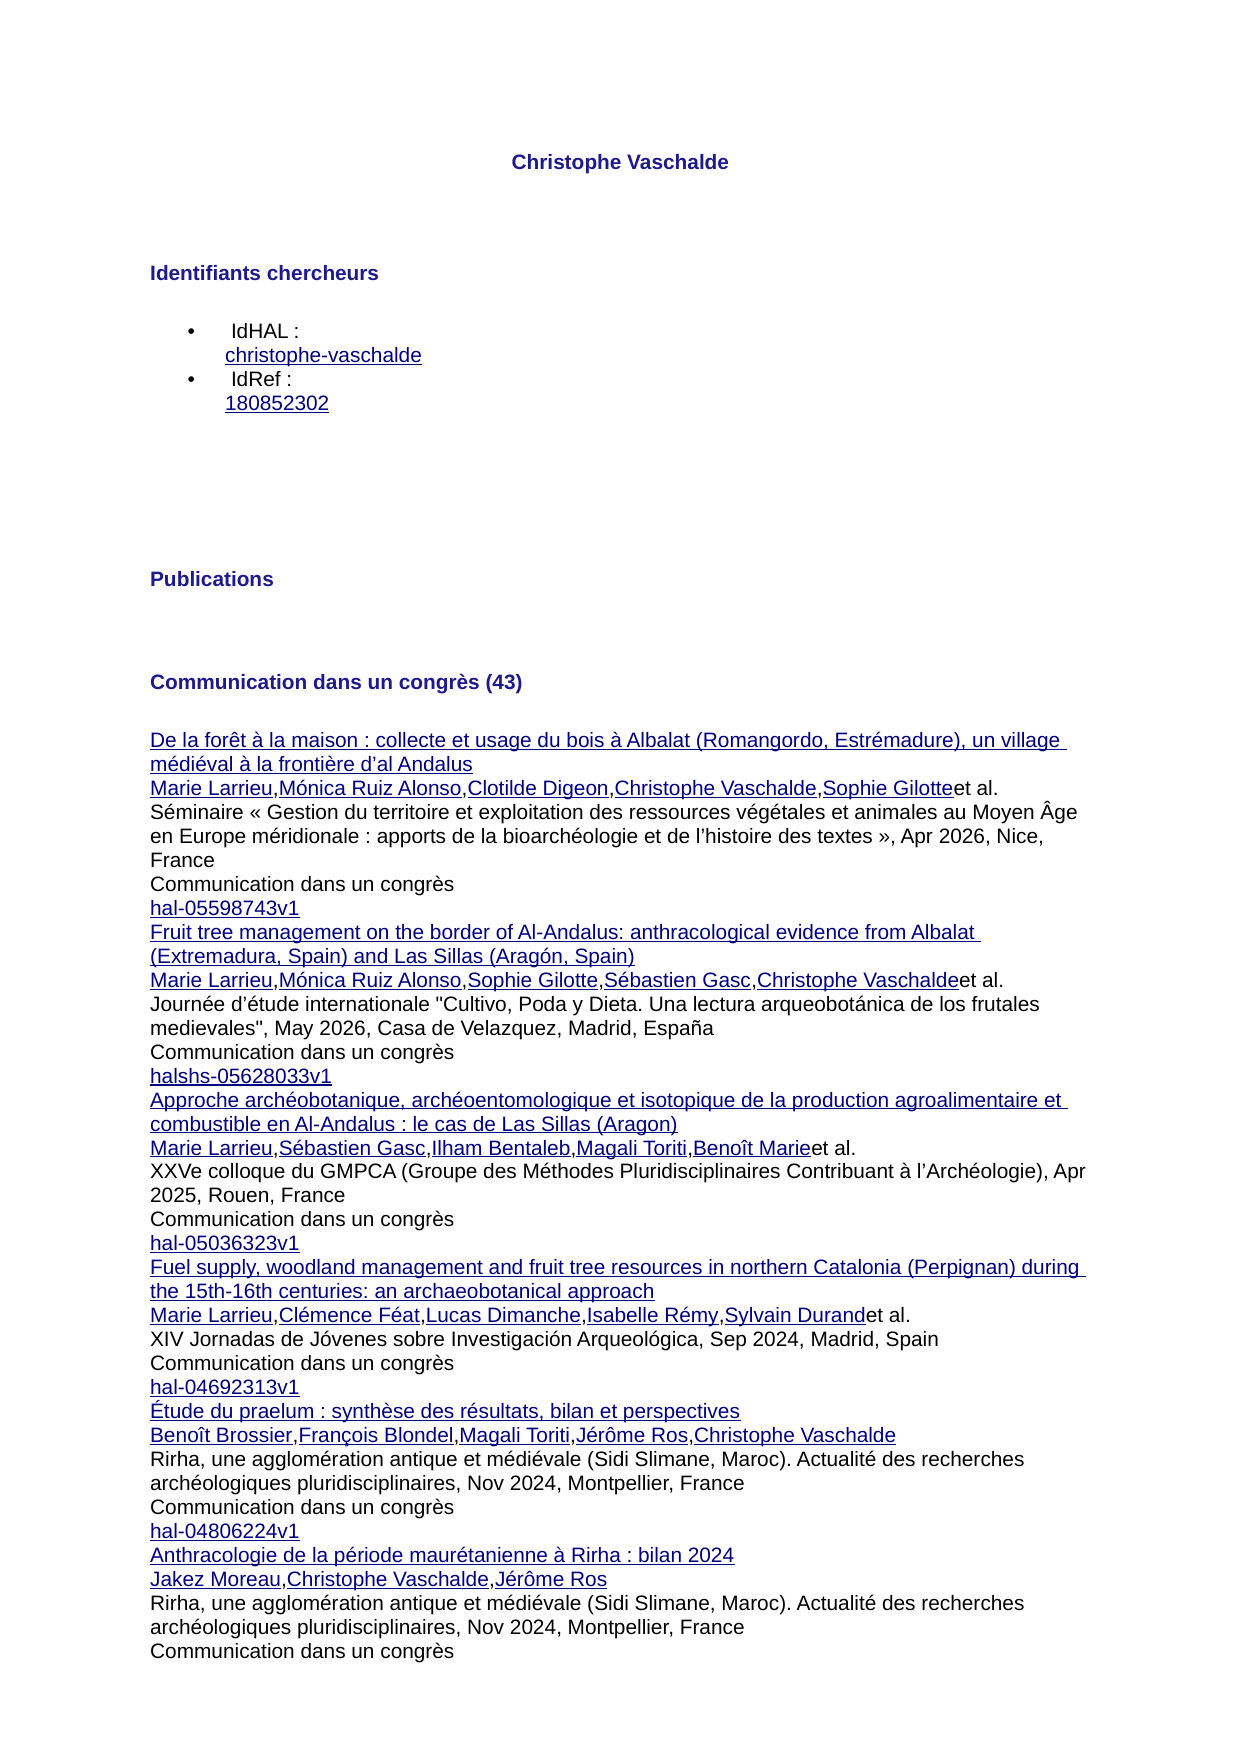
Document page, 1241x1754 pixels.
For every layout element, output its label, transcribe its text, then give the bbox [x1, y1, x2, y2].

table_cell Étude du praelum : synthèse des résultats, bilan et perspectives Benoît Brossier,François Blondel,Magali Toriti,Jérôme Ros,Christophe Vaschalde Rirha, une agglomération antique et médiévale (Sidi Slimane, Maroc). Actualité des recherches archéologiques pluridisciplinaires, Nov 2024, Montpellier, France Communication dans un congrès hal-04806224v1 [150, 1399, 1090, 1543]
list christophe-vaschalde [187, 343, 1090, 367]
list IdRef : [187, 367, 1090, 391]
table_cell Fruit tree management on the border of Al-Andalus: anthracological evidence from Albalat (Extremadura, Spain) and Las Sillas (Aragón, Spain) Marie Larrieu,Mónica Ruiz Alonso,Sophie Gilotte,Sébastien Gasc,Christophe Vaschaldeet al. Journée d’étude internationale "Cultivo, Poda y Dieta. Una lectura arqueobotánica de los frutales medievales", May 2026, Casa de Velazquez, Madrid, España Communication dans un congrès halshs-05628033v1 [150, 920, 1090, 1087]
table_header De la forêt à la maison : collecte et usage du bois à Albalat (Romangordo, Estrémadure), un village médiéval à la frontière d’al Andalus Marie Larrieu,Mónica Ruiz Alonso,Clotilde Digeon,Christophe Vaschalde,Sophie Gilotteet al. Séminaire « Gestion du territoire et exploitation des ressources végétales et animales au Moyen Âge en Europe méridionale : apports de la bioarchéologie et de l’histoire des textes », Apr 2026, Nice, France Communication dans un congrès hal-05598743v1 [150, 728, 1090, 920]
table_cell Fuel supply, woodland management and fruit tree resources in northern Catalonia (Perpignan) during the 15th-16th centuries: an archaeobotanical approach Marie Larrieu,Clémence Féat,Lucas Dimanche,Isabelle Rémy,Sylvain Durandet al. XIV Jornadas de Jóvenes sobre Investigación Arqueológica, Sep 2024, Madrid, Spain Communication dans un congrès hal-04692313v1 [150, 1255, 1090, 1399]
subtitle Communication dans un congrès (43) [150, 670, 1090, 694]
list IdHAL : [187, 319, 1090, 343]
table_cell Anthracologie de la période maurétanienne à Rirha : bilan 2024 Jakez Moreau,Christophe Vaschalde,Jérôme Ros Rirha, une agglomération antique et médiévale (Sidi Slimane, Maroc). Actualité des recherches archéologiques pluridisciplinaires, Nov 2024, Montpellier, France Communication dans un congrès [150, 1543, 1090, 1662]
subtitle Publications [150, 567, 1090, 591]
list 180852302 [187, 391, 1090, 414]
table_cell Approche archéobotanique, archéoentomologique et isotopique de la production agroalimentaire et combustible en Al-Andalus : le cas de Las Sillas (Aragon) Marie Larrieu,Sébastien Gasc,Ilham Bentaleb,Magali Toriti,Benoît Marieet al. XXVe colloque du GMPCA (Groupe des Méthodes Pluridisciplinaires Contribuant à l’Archéologie), Apr 2025, Rouen, France Communication dans un congrès hal-05036323v1 [150, 1088, 1090, 1255]
subtitle Christophe Vaschalde [150, 150, 1090, 174]
subtitle Identifiants chercheurs [150, 260, 1090, 284]
